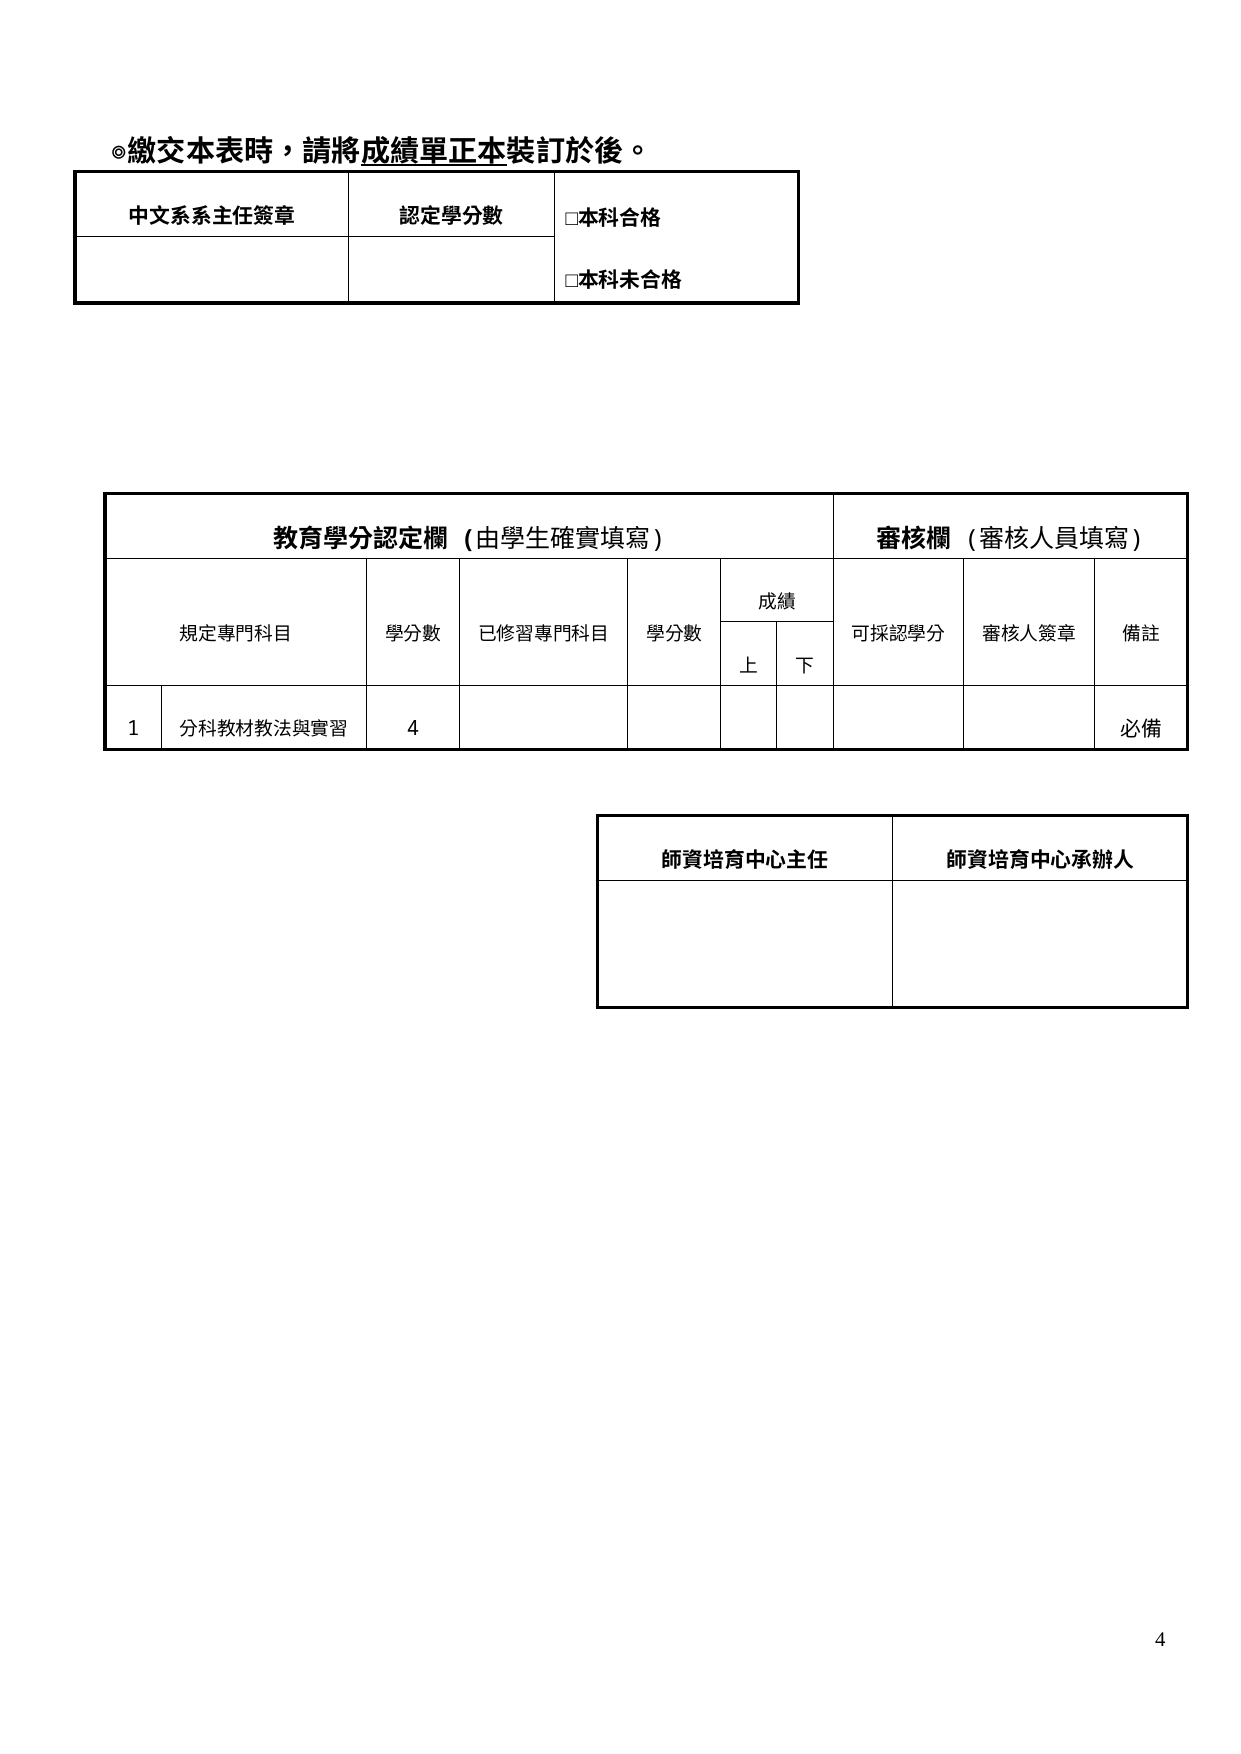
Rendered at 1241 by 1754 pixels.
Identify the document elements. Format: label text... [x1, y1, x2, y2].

table_cell 必備 [1095, 686, 1186, 748]
table_header 中文系系主任簽章 [77, 173, 348, 236]
table_header 教育學分認定欄 (由學生確實填寫) [107, 495, 833, 558]
table_header 師資培育中心承辦人 [893, 817, 1186, 879]
table_cell 分科教材教法與實習 [162, 686, 366, 748]
table_cell 規定專門科目 [107, 559, 366, 685]
table_cell 學分數 [628, 559, 720, 685]
table_header 審核欄 (審核人員填寫) [834, 495, 1186, 558]
table_cell 4 [367, 686, 459, 748]
table_cell 1 [107, 686, 161, 748]
table_cell [834, 686, 963, 748]
text ◎繳交本表時，請將成績單正本裝訂於後。 [75, 108, 1165, 170]
table_cell 審核人簽章 [964, 559, 1094, 685]
table_cell 上 [721, 622, 776, 685]
table_cell [893, 881, 1186, 1006]
table_cell [460, 686, 627, 748]
table_cell [349, 237, 554, 301]
table_header □本科合格 □本科未合格 [555, 173, 797, 301]
table_cell [721, 686, 776, 748]
table_cell 下 [777, 622, 833, 685]
table_cell 備註 [1095, 559, 1186, 685]
table_cell [628, 686, 720, 748]
table_cell [777, 686, 833, 748]
table_header 認定學分數 [349, 173, 554, 236]
table_cell [77, 237, 348, 301]
table_cell 成績 [721, 559, 833, 621]
table_header 師資培育中心主任 [599, 817, 892, 879]
table_cell 學分數 [367, 559, 459, 685]
table_cell 可採認學分 [834, 559, 963, 685]
table_cell [599, 881, 892, 1006]
table_cell [964, 686, 1094, 748]
table_cell 已修習專門科目 [460, 559, 627, 685]
